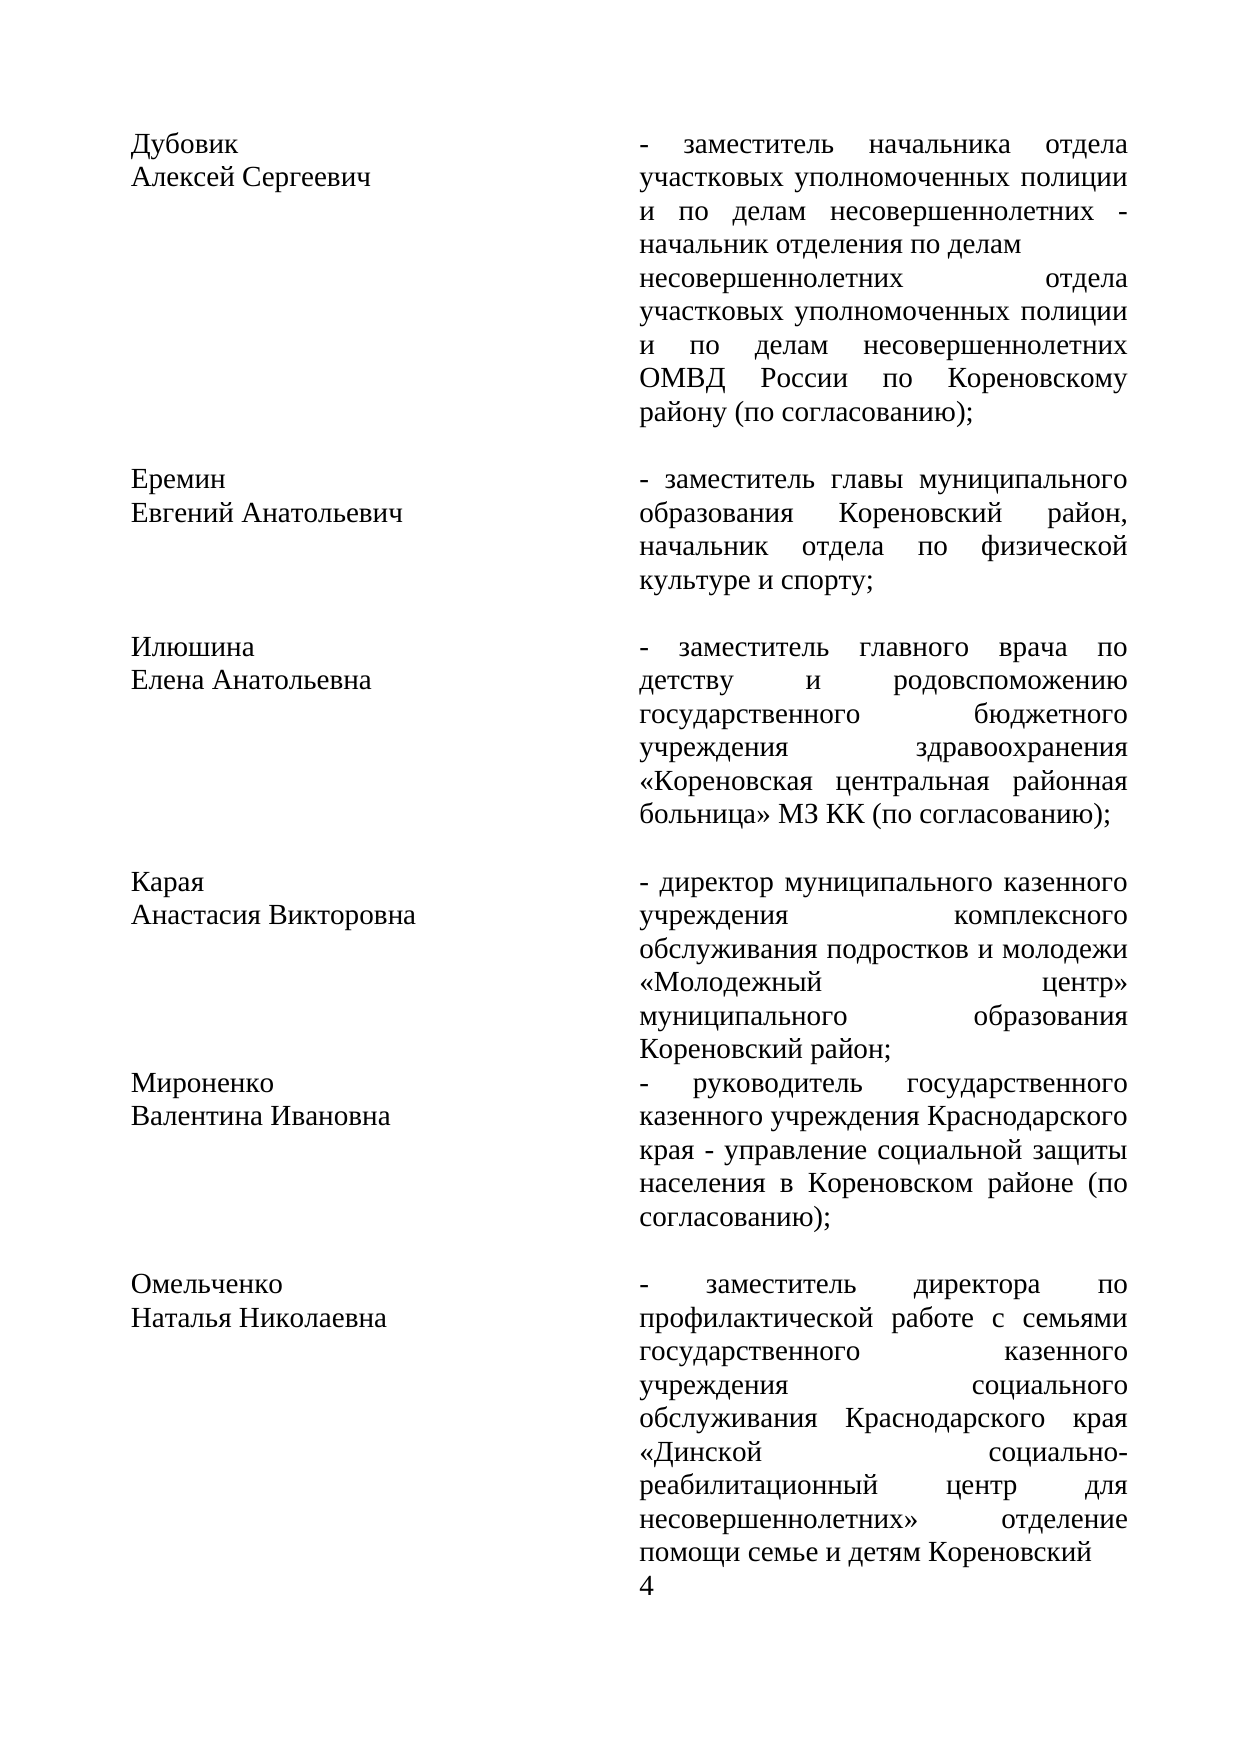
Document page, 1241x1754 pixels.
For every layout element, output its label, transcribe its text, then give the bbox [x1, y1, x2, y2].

table_cell Омельченко Наталья Николаевна [119, 1266, 628, 1602]
table_cell - директор муниципального казенного учреждения комплексного обслуживания подростков и молодежи «Молодежный центр» муниципального образования Кореновский район; [628, 864, 1139, 1065]
table_cell Дубовик Алексей Сергеевич [119, 92, 628, 461]
table_cell - заместитель начальника отдела участковых уполномоченных полиции и по делам несовершеннолетних -начальник отделения по делам несовершеннолетних отдела участковых уполномоченных полиции и по делам несовершеннолетних ОМВД России по Кореновскому району (по согласованию); [628, 92, 1139, 461]
table_cell - руководитель государственного казенного учреждения Краснодарского края - управление социальной защиты населения в Кореновском районе (по согласованию); [628, 1065, 1139, 1266]
table_cell - заместитель директора по профилактической работе с семьями государственного казенного учреждения социального обслуживания Краснодарского края «Динской социально-реабилитационный центр для несовершеннолетних» отделение помощи семье и детям Кореновский 4 [628, 1266, 1139, 1602]
table_cell Илюшина Елена Анатольевна [119, 629, 628, 864]
table_cell Карая Анастасия Викторовна [119, 864, 628, 1065]
table_cell Мироненко Валентина Ивановна [119, 1065, 628, 1266]
table_cell - заместитель главного врача по детству и родовспоможению государственного бюджетного учреждения здравоохранения «Кореновская центральная районная больница» МЗ КК (по согласованию); [628, 629, 1139, 864]
table_cell Еремин Евгений Анатольевич [119, 461, 628, 629]
table_cell - заместитель главы муниципального образования Кореновский район, начальник отдела по физической культуре и спорту; [628, 461, 1139, 629]
